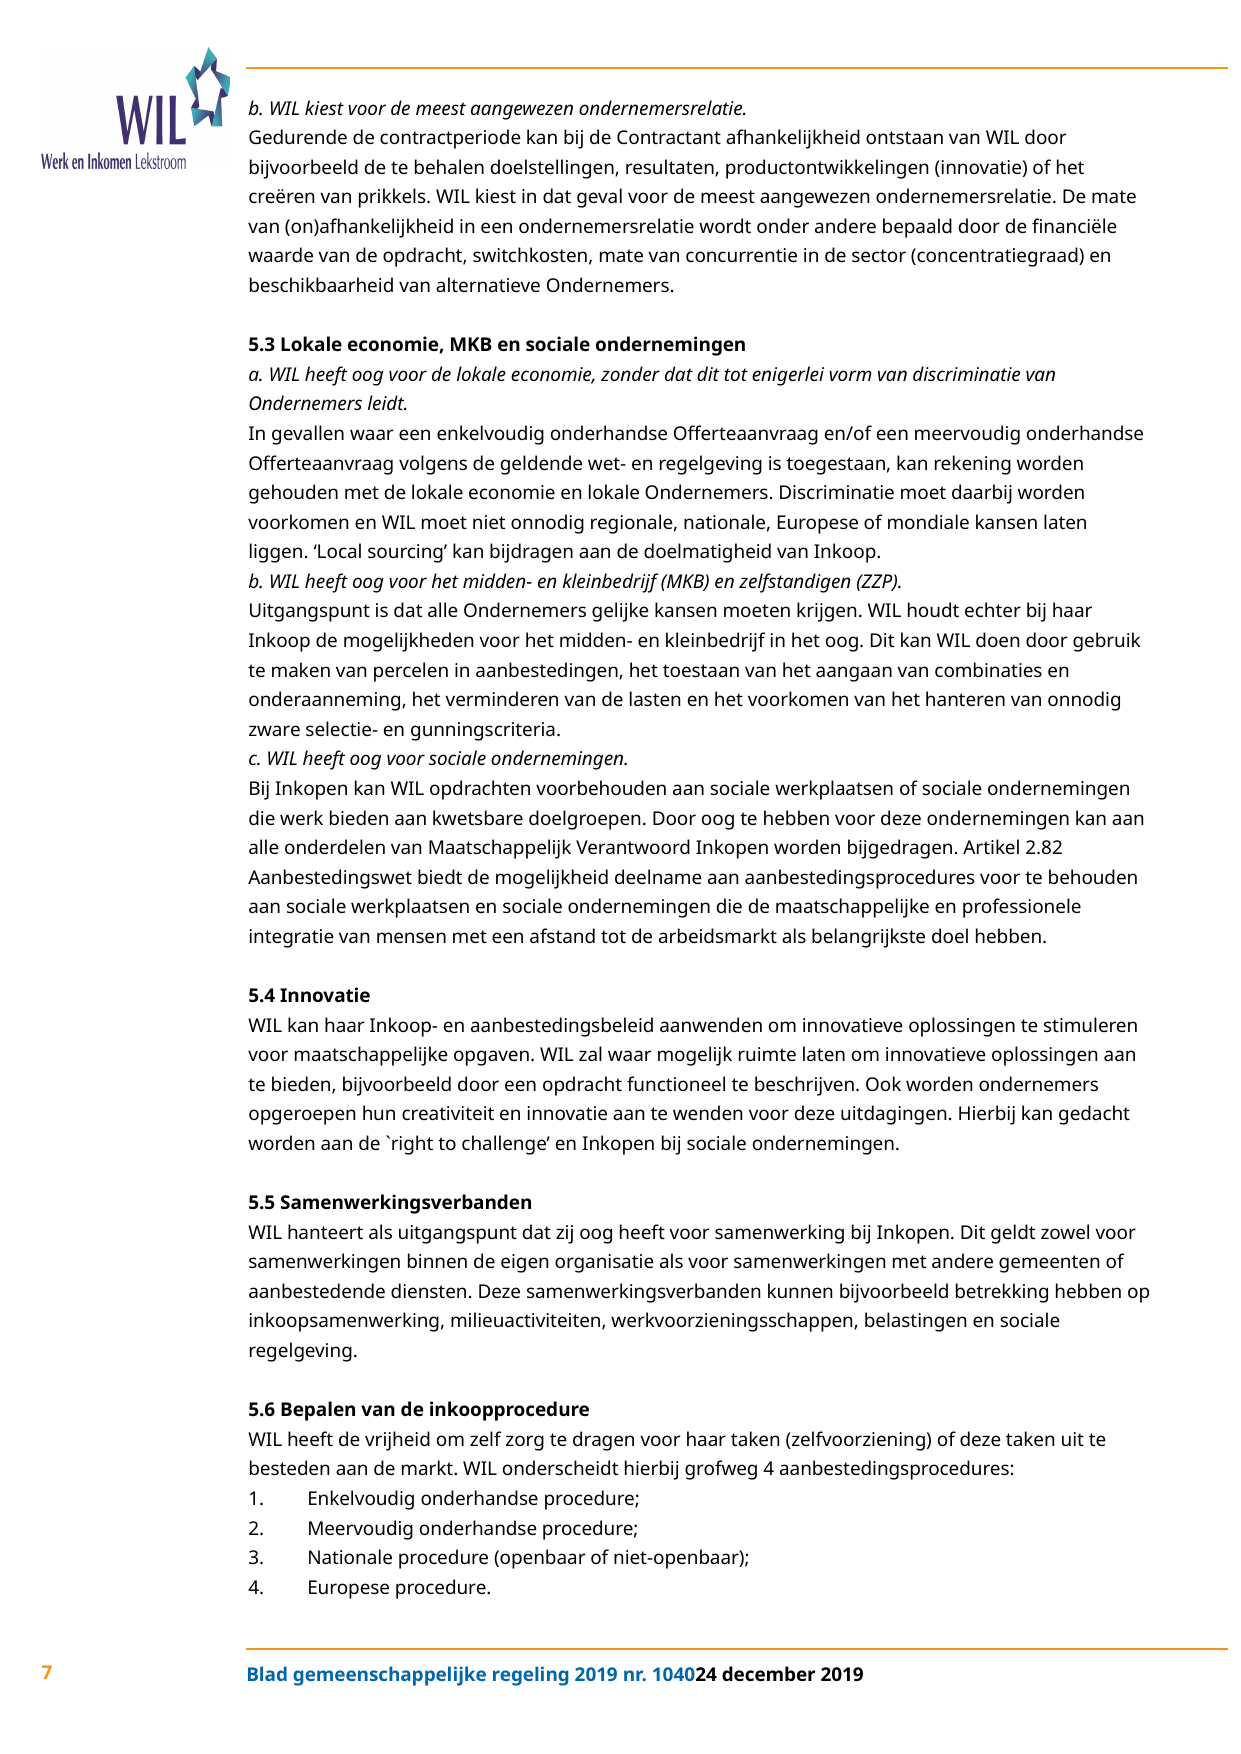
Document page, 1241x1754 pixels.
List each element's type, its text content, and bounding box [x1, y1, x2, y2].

text Gedurende de contractperiode kan bij de Contractant afhankelijkheid ontstaan van WIL door bijvoorbeeld de te behalen doelstellingen, resultaten, productontwikkelingen (innovatie) of het creëren van prikkels. WIL kiest in dat geval voor de meest aangewezen ondernemersrelatie. De mate van (on)afhankelijkheid in een ondernemersrelatie wordt onder andere bepaald door de financiële waarde van de opdracht, switchkosten, mate van concurrentie in de sector (concentratiegraad) en beschikbaarheid van alternatieve Ondernemers. [248, 124, 1152, 298]
list Nationale procedure (openbaar of niet-openbaar); [248, 1544, 1152, 1570]
text WIL kan haar Inkoop- en aanbestedingsbeleid aanwenden om innovatieve oplossingen te stimuleren voor maatschappelijke opgaven. WIL zal waar mogelijk ruimte laten om innovatieve oplossingen aan te bieden, bijvoorbeeld door een opdracht functioneel te beschrijven. Ook worden ondernemers opgeroepen hun creativiteit en innovatie aan te wenden voor deze uitdagingen. Hierbij kan gedacht worden aan de `right to challenge’ en Inkopen bij sociale ondernemingen. [248, 1012, 1152, 1156]
text 5.5 Samenwerkingsverbanden [248, 1189, 1152, 1215]
text WIL heeft de vrijheid om zelf zorg te dragen voor haar taken (zelfvoorziening) of deze taken uit te besteden aan de markt. WIL onderscheidt hierbij grofweg 4 aanbestedingsprocedures: [248, 1426, 1152, 1481]
text WIL hanteert als uitgangspunt dat zij oog heeft voor samenwerking bij Inkopen. Dit geldt zowel voor samenwerkingen binnen de eigen organisatie als voor samenwerkingen met andere gemeenten of aanbestedende diensten. Deze samenwerkingsverbanden kunnen bijvoorbeeld betrekking hebben op inkoopsamenwerking, milieuactiviteiten, werkvoorzieningsschappen, belastingen en sociale regelgeving. [248, 1219, 1152, 1363]
list Meervoudig onderhandse procedure; [248, 1515, 1152, 1541]
text b. WIL kiest voor de meest aangewezen ondernemersrelatie. [248, 95, 1152, 121]
text In gevallen waar een enkelvoudig onderhandse Offerteaanvraag en/of een meervoudig onderhandse Offerteaanvraag volgens de geldende wet- en regelgeving is toegestaan, kan rekening worden gehouden met de lokale economie en lokale Ondernemers. Discriminatie moet daarbij worden voorkomen en WIL moet niet onnodig regionale, nationale, Europese of mondiale kansen laten liggen. ‘Local sourcing’ kan bijdragen aan de doelmatigheid van Inkoop. [248, 420, 1152, 564]
text Uitgangspunt is dat alle Ondernemers gelijke kansen moeten krijgen. WIL houdt echter bij haar Inkoop de mogelijkheden voor het midden- en kleinbedrijf in het oog. Dit kan WIL doen door gebruik te maken van percelen in aanbestedingen, het toestaan van het aangaan van combinaties en onderaanneming, het verminderen van de lasten en het voorkomen van het hanteren van onnodig zware selectie- en gunningscriteria. [248, 598, 1152, 742]
text Bij Inkopen kan WIL opdrachten voorbehouden aan sociale werkplaatsen of sociale ondernemingen die werk bieden aan kwetsbare doelgroepen. Door oog te hebben voor deze ondernemingen kan aan alle onderdelen van Maatschappelijk Verantwoord Inkopen worden bijgedragen. Artikel 2.82 Aanbestedingswet biedt de mogelijkheid deelname aan aanbestedingsprocedures voor te behouden aan sociale werkplaatsen en sociale ondernemingen die de maatschappelijke en professionele integratie van mensen met een afstand tot de arbeidsmarkt als belangrijkste doel hebben. [248, 775, 1152, 949]
text 5.4 Innovatie [248, 982, 1152, 1008]
picture [41, 47, 231, 172]
text 5.6 Bepalen van de inkoopprocedure [248, 1396, 1152, 1422]
text b. WIL heeft oog voor het midden- en kleinbedrijf (MKB) en zelfstandigen (ZZP). [248, 568, 1152, 594]
text 5.3 Lokale economie, MKB en sociale ondernemingen [248, 331, 1152, 357]
list Enkelvoudig onderhandse procedure; [248, 1485, 1152, 1511]
text a. WIL heeft oog voor de lokale economie, zonder dat dit tot enigerlei vorm van discriminatie van Ondernemers leidt. [248, 361, 1152, 416]
list Europese procedure. [248, 1574, 1152, 1600]
text c. WIL heeft oog voor sociale ondernemingen. [248, 746, 1152, 771]
